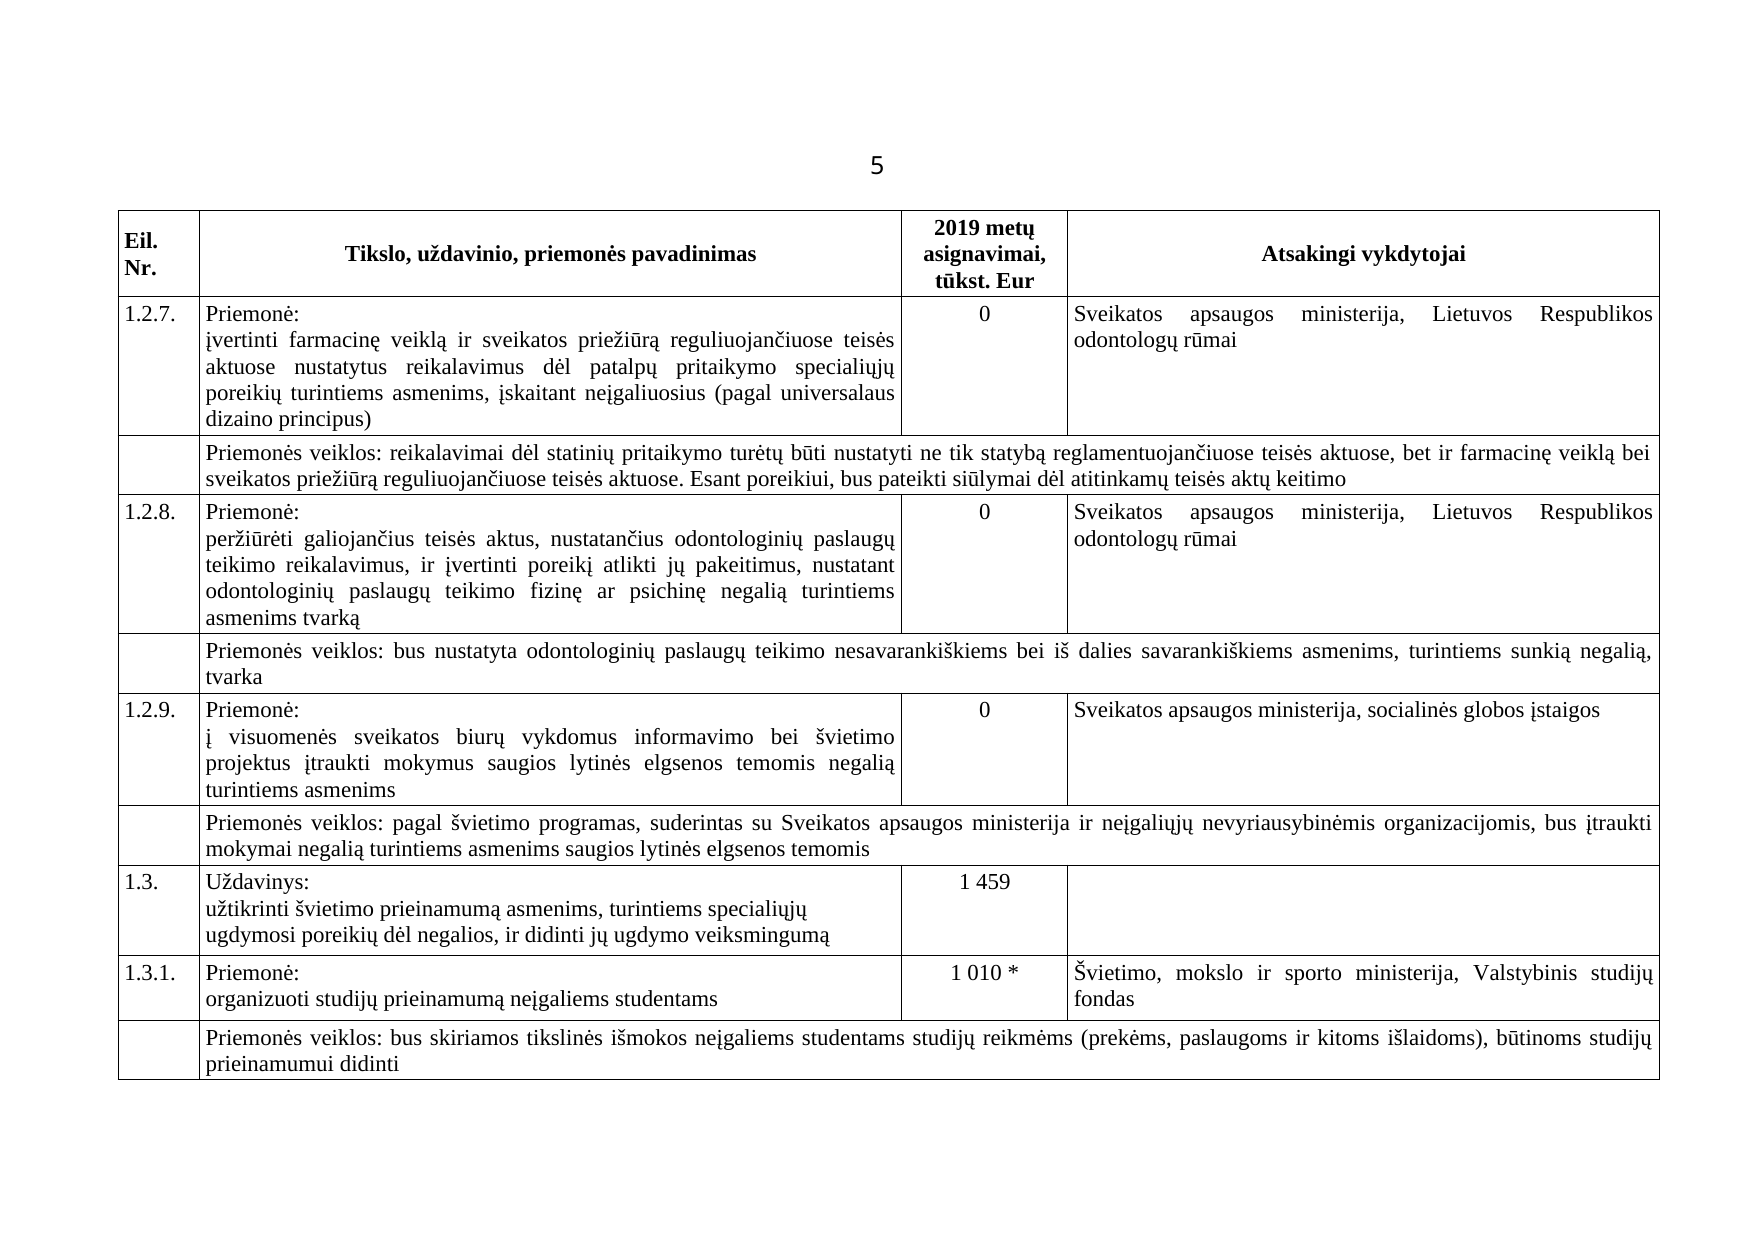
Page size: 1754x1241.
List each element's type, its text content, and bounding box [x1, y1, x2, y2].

table_cell Priemonės veiklos: reikalavimai dėl statinių pritaikymo turėtų būti nustatyti ne tik statybą reglamentuojančiuose teisės aktuose, bet ir farmacinę veiklą bei sveikatos priežiūrą reguliuojančiuose teisės aktuose. Esant poreikiui, bus pateikti siūlymai dėl atitinkamų teisės aktų keitimo [200, 436, 1659, 494]
table_cell Sveikatos apsaugos ministerija, Lietuvos Respublikos odontologų rūmai [1068, 495, 1659, 633]
table_cell Priemonė: įvertinti farmacinę veiklą ir sveikatos priežiūrą reguliuojančiuose teisės aktuose nustatytus reikalavimus dėl patalpų pritaikymo specialiųjų poreikių turintiems asmenims, įskaitant neįgaliuosius (pagal universalaus dizaino principus) [200, 297, 901, 435]
table_cell Uždavinys: užtikrinti švietimo prieinamumą asmenims, turintiems specialiųjų ugdymosi poreikių dėl negalios, ir didinti jų ugdymo veiksmingumą [200, 866, 901, 955]
table_cell [119, 806, 199, 864]
table_cell 1.3. [119, 866, 199, 955]
table_header Eil. Nr. [119, 211, 199, 296]
table_cell Priemonės veiklos: bus skiriamos tikslinės išmokos neįgaliems studentams studijų reikmėms (prekėms, paslaugoms ir kitoms išlaidoms), būtinoms studijų prieinamumui didinti [200, 1021, 1659, 1079]
table_header Tikslo, uždavinio, priemonės pavadinimas [200, 211, 901, 296]
table_cell [119, 634, 199, 693]
table_cell [1068, 866, 1659, 955]
table_cell [119, 1021, 199, 1079]
table_cell 1 459 [902, 866, 1067, 955]
table_cell Priemonės veiklos: bus nustatyta odontologinių paslaugų teikimo nesavarankiškiems bei iš dalies savarankiškiems asmenims, turintiems sunkią negalią, tvarka [200, 634, 1659, 693]
table_header 2019 metų asignavimai, tūkst. Eur [902, 211, 1067, 296]
table_cell Priemonės veiklos: pagal švietimo programas, suderintas su Sveikatos apsaugos ministerija ir neįgaliųjų nevyriausybinėmis organizacijomis, bus įtraukti mokymai negalią turintiems asmenims saugios lytinės elgsenos temomis [200, 806, 1659, 864]
table_cell Sveikatos apsaugos ministerija, Lietuvos Respublikos odontologų rūmai [1068, 297, 1659, 435]
table_cell Sveikatos apsaugos ministerija, socialinės globos įstaigos [1068, 694, 1659, 805]
table_header Atsakingi vykdytojai [1068, 211, 1659, 296]
table_cell 0 [902, 297, 1067, 435]
table_cell 0 [902, 495, 1067, 633]
table_cell 1 010 * [902, 956, 1067, 1019]
table_cell Švietimo, mokslo ir sporto ministerija, Valstybinis studijų fondas [1068, 956, 1659, 1019]
table_cell 1.3.1. [119, 956, 199, 1019]
table_cell 1.2.8. [119, 495, 199, 633]
table_cell 0 [902, 694, 1067, 805]
table_cell 1.2.9. [119, 694, 199, 805]
table_cell Priemonė: organizuoti studijų prieinamumą neįgaliems studentams [200, 956, 901, 1019]
table_cell [119, 436, 199, 494]
table_cell Priemonė: į visuomenės sveikatos biurų vykdomus informavimo bei švietimo projektus įtraukti mokymus saugios lytinės elgsenos temomis negalią turintiems asmenims [200, 694, 901, 805]
table_cell Priemonė: peržiūrėti galiojančius teisės aktus, nustatančius odontologinių paslaugų teikimo reikalavimus, ir įvertinti poreikį atlikti jų pakeitimus, nustatant odontologinių paslaugų teikimo fizinę ar psichinę negalią turintiems asmenims tvarką [200, 495, 901, 633]
table_cell 1.2.7. [119, 297, 199, 435]
